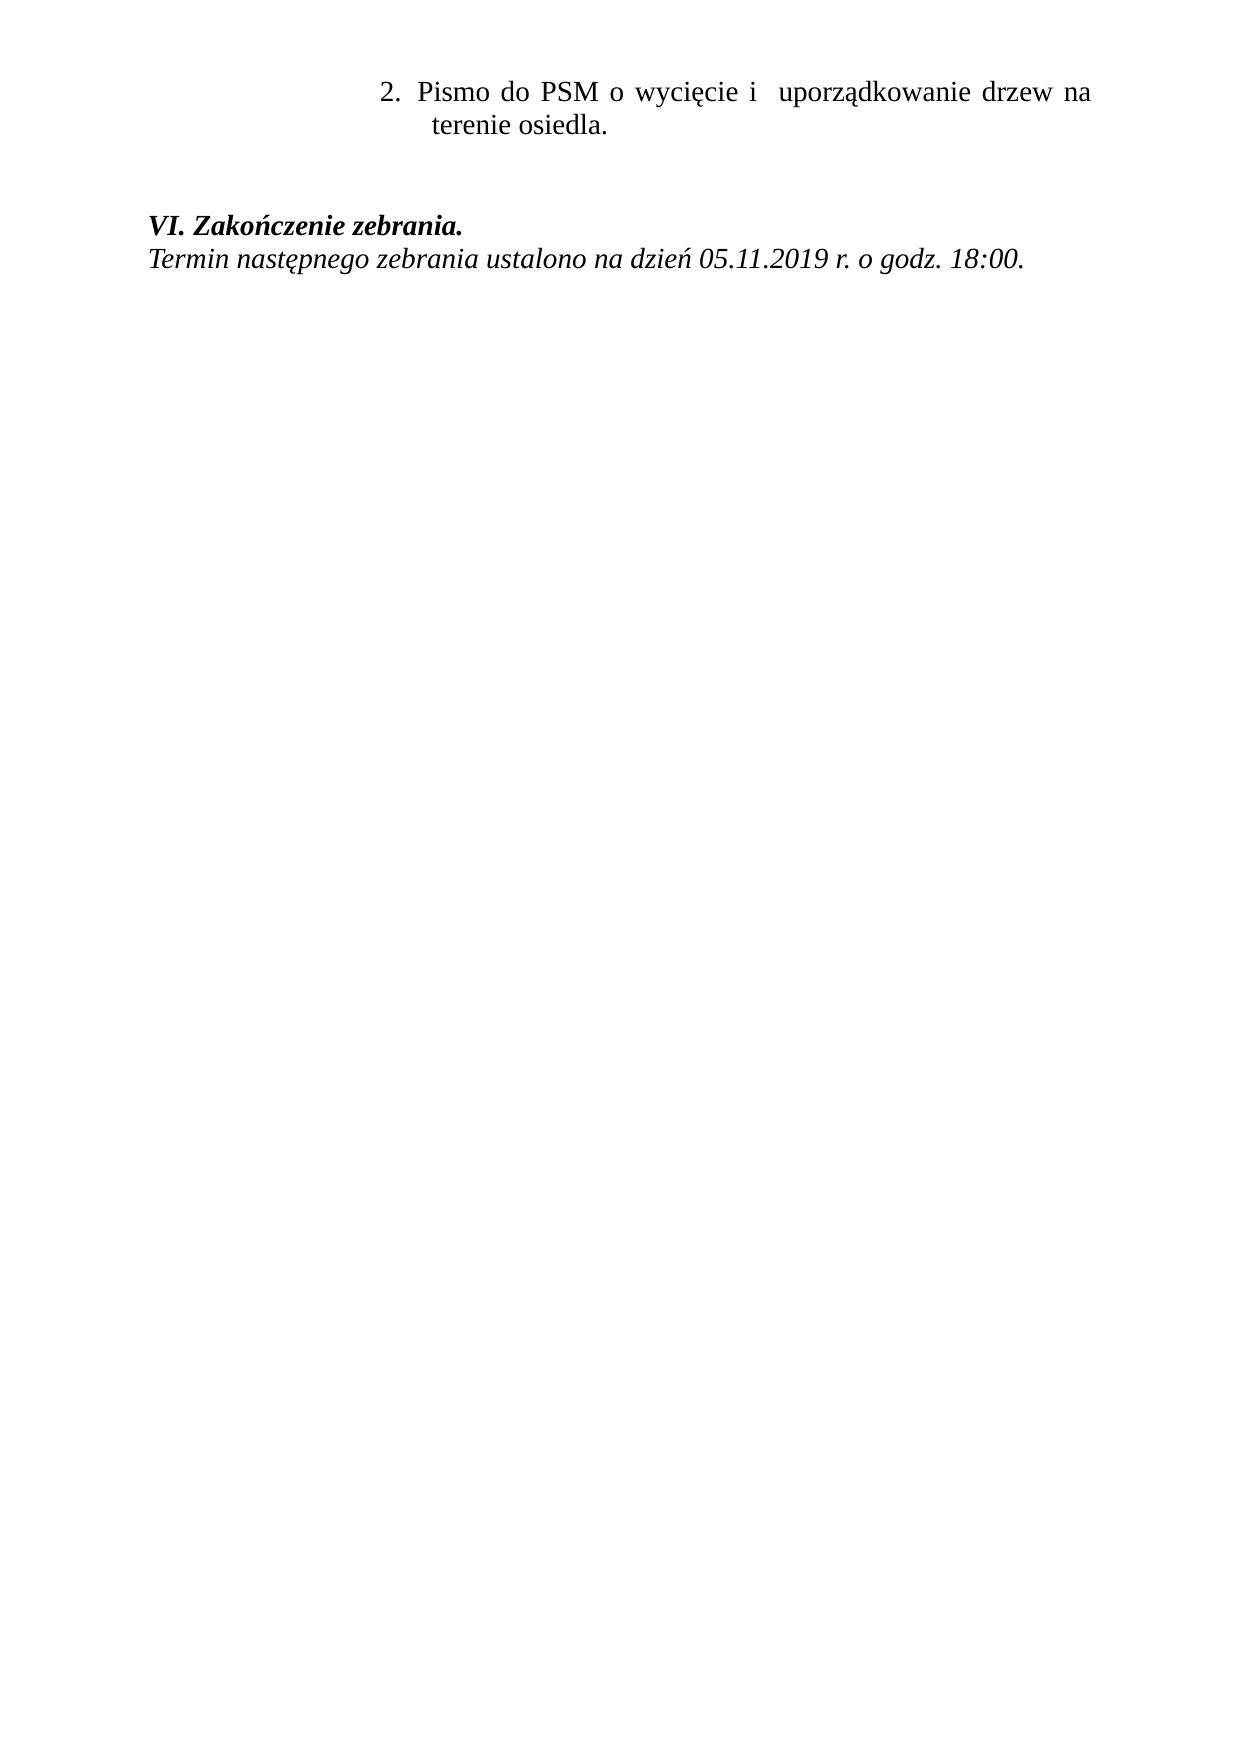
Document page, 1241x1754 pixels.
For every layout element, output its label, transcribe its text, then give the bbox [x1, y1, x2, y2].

list Pismo do PSM o wycięcie i uporządkowanie drzew na terenie osiedla. [379, 74, 1093, 141]
text Termin następnego zebrania ustalono na dzień 05.11.2019 r. o godz. 18:00. [148, 241, 1093, 275]
text VI. Zakończenie zebrania. [148, 208, 1093, 241]
